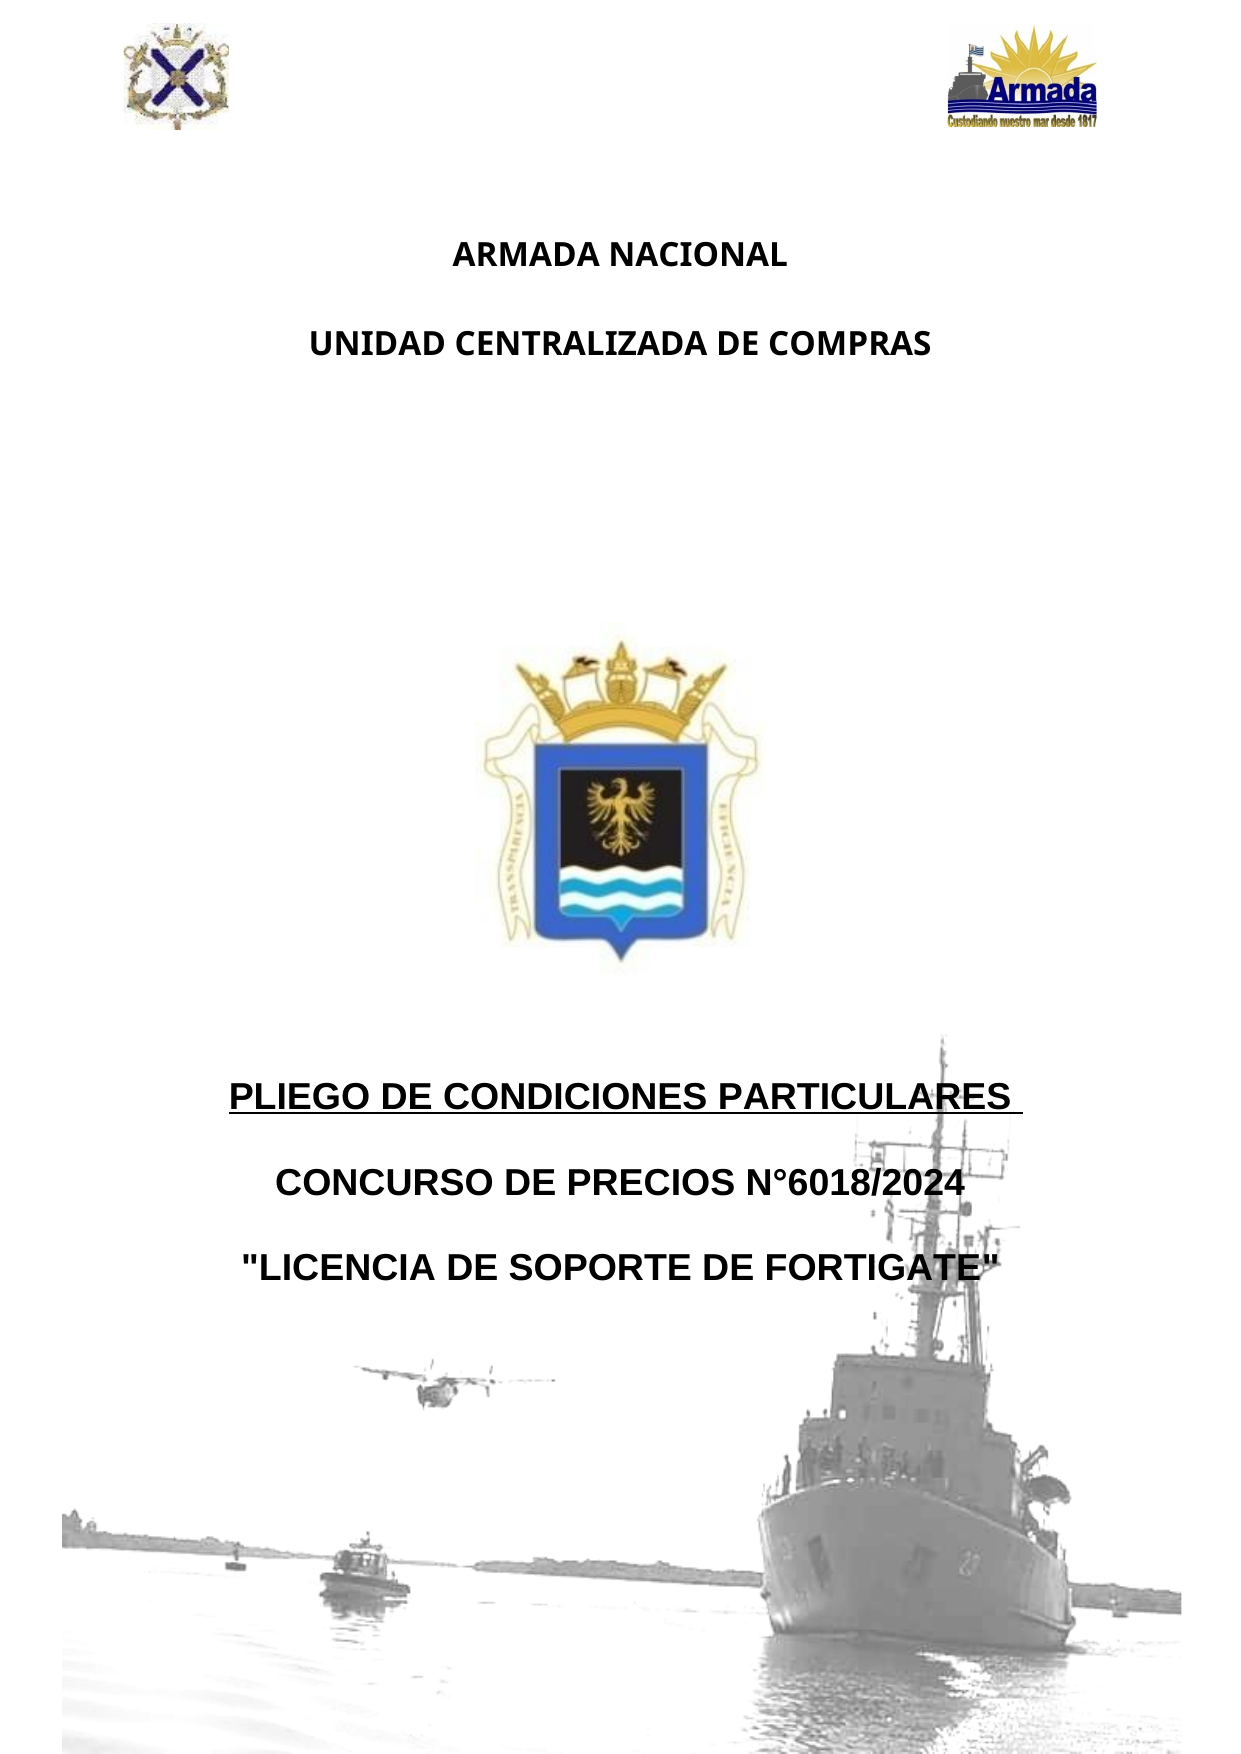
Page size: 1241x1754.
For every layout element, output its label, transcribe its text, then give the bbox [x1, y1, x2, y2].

picture [123, 23, 229, 130]
picture [62, 514, 1181, 1753]
text UNIDAD CENTRALIZADA DE COMPRAS [118, 319, 1122, 365]
text ARMADA NACIONAL [118, 231, 1122, 276]
picture [947, 24, 1097, 127]
